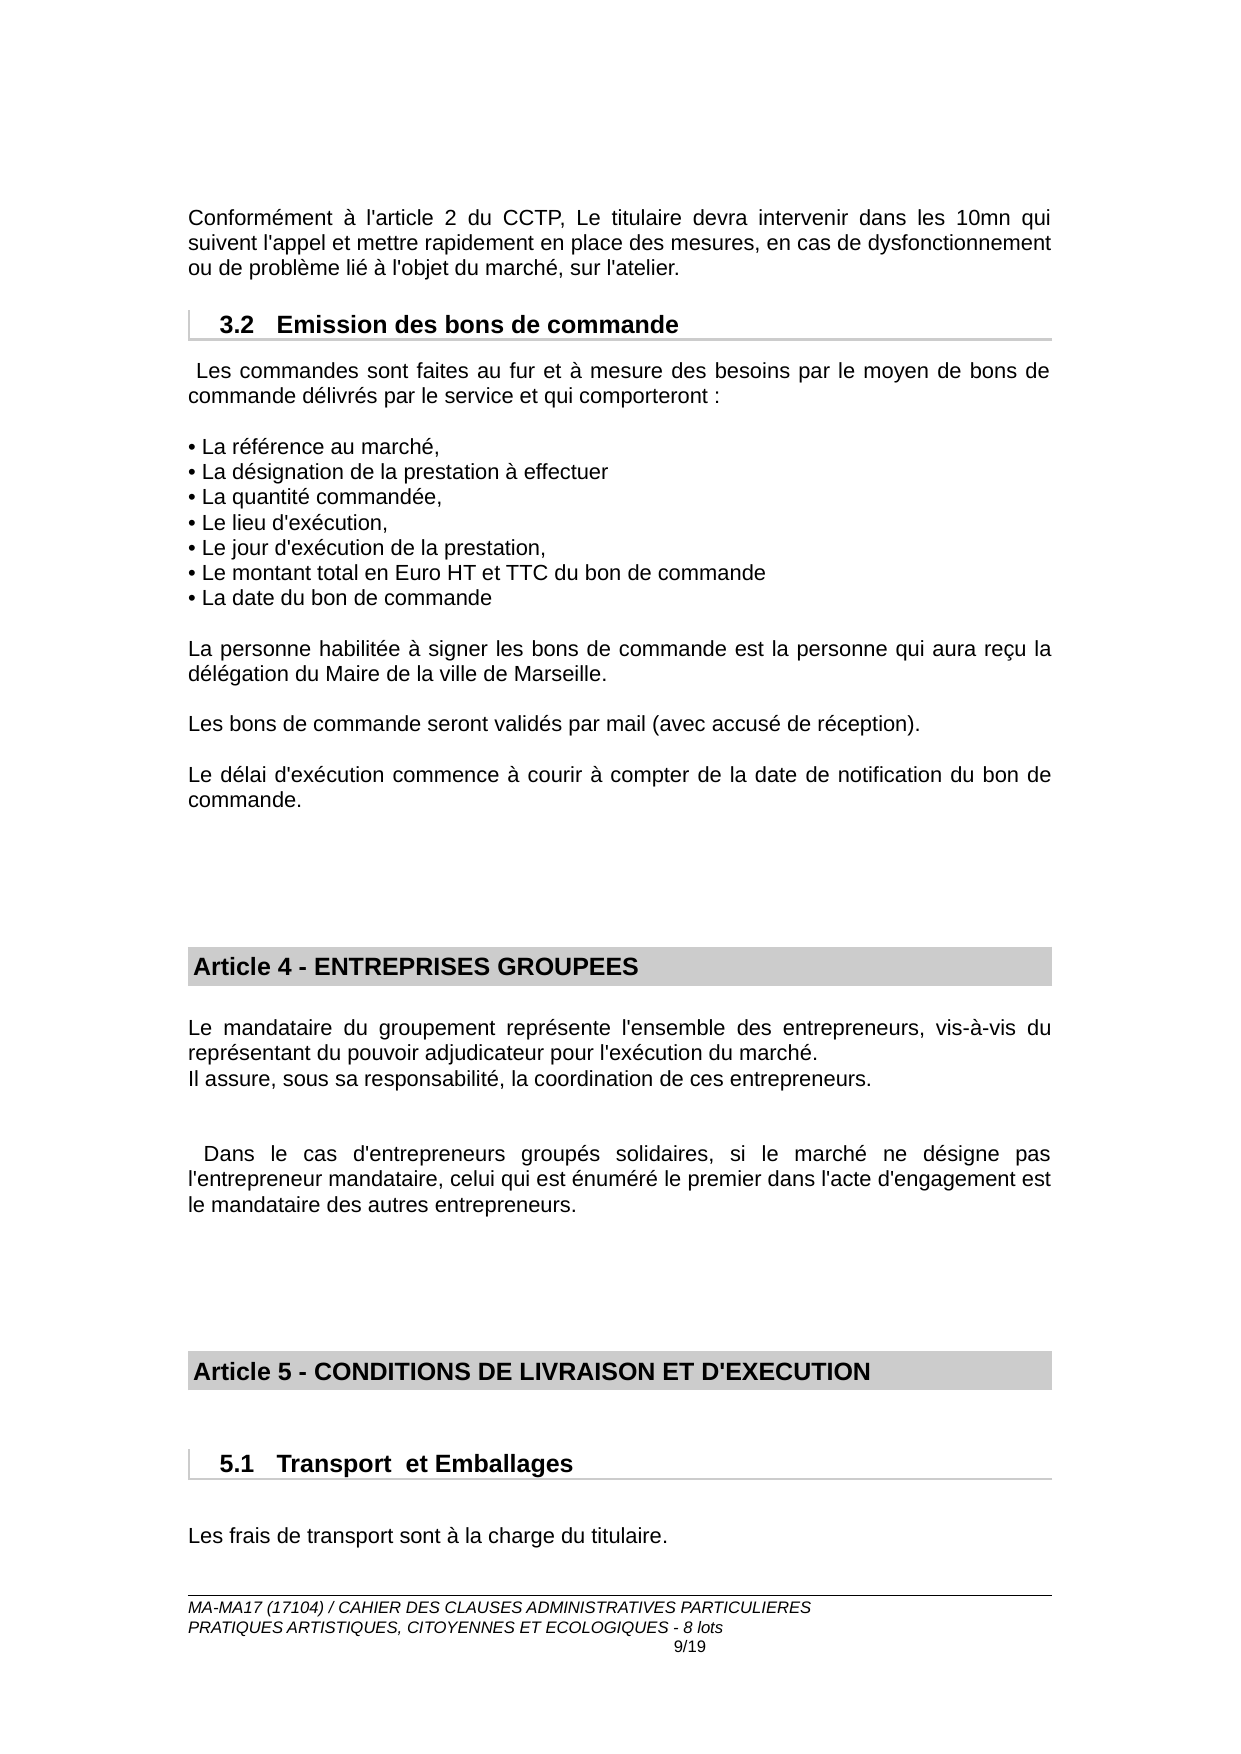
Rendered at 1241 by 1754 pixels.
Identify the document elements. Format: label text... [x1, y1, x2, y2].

subtitle Transport et Emballages [190, 1449, 1052, 1478]
text • Le jour d'exécution de la prestation, [188, 535, 1052, 560]
subtitle CONDITIONS DE LIVRAISON ET D'EXECUTION [190, 1354, 1050, 1388]
text Dans le cas d'entrepreneurs groupés solidaires, si le marché ne désigne pas l'entrepreneur mandataire, celui qui est énuméré le premier dans l'acte d'engagement est le mandataire des autres entrepreneurs. [188, 1141, 1052, 1217]
text Les bons de commande seront validés par mail (avec accusé de réception). [188, 711, 1052, 736]
text Il assure, sous sa responsabilité, la coordination de ces entrepreneurs. [188, 1066, 1052, 1091]
text • Le montant total en Euro HT et TTC du bon de commande [188, 560, 1052, 585]
text • La date du bon de commande [188, 585, 1052, 610]
subtitle ENTREPRISES GROUPEES [190, 949, 1050, 983]
text Les commandes sont faites au fur et à mesure des besoins par le moyen de bons de commande délivrés par le service et qui comporteront : [188, 358, 1052, 409]
subtitle Emission des bons de commande [190, 310, 1052, 338]
text Conformément à l'article 2 du CCTP, Le titulaire devra intervenir dans les 10mn qui suivent l'appel et mettre rapidement en place des mesures, en cas de dysfonctionnement ou de problème lié à l'objet du marché, sur l'atelier. [188, 204, 1052, 280]
text • La quantité commandée, [188, 484, 1052, 509]
text • Le lieu d'exécution, [188, 509, 1052, 535]
text Le mandataire du groupement représente l'ensemble des entrepreneurs, vis-à-vis du représentant du pouvoir adjudicateur pour l'exécution du marché. [188, 1015, 1052, 1066]
text Le délai d'exécution commence à courir à compter de la date de notification du bon de commande. [188, 762, 1052, 812]
text • La référence au marché, [188, 434, 1052, 459]
text • La désignation de la prestation à effectuer [188, 459, 1052, 484]
text La personne habilitée à signer les bons de commande est la personne qui aura reçu la délégation du Maire de la ville de Marseille. [188, 636, 1052, 686]
text Les frais de transport sont à la charge du titulaire. [188, 1523, 1052, 1548]
